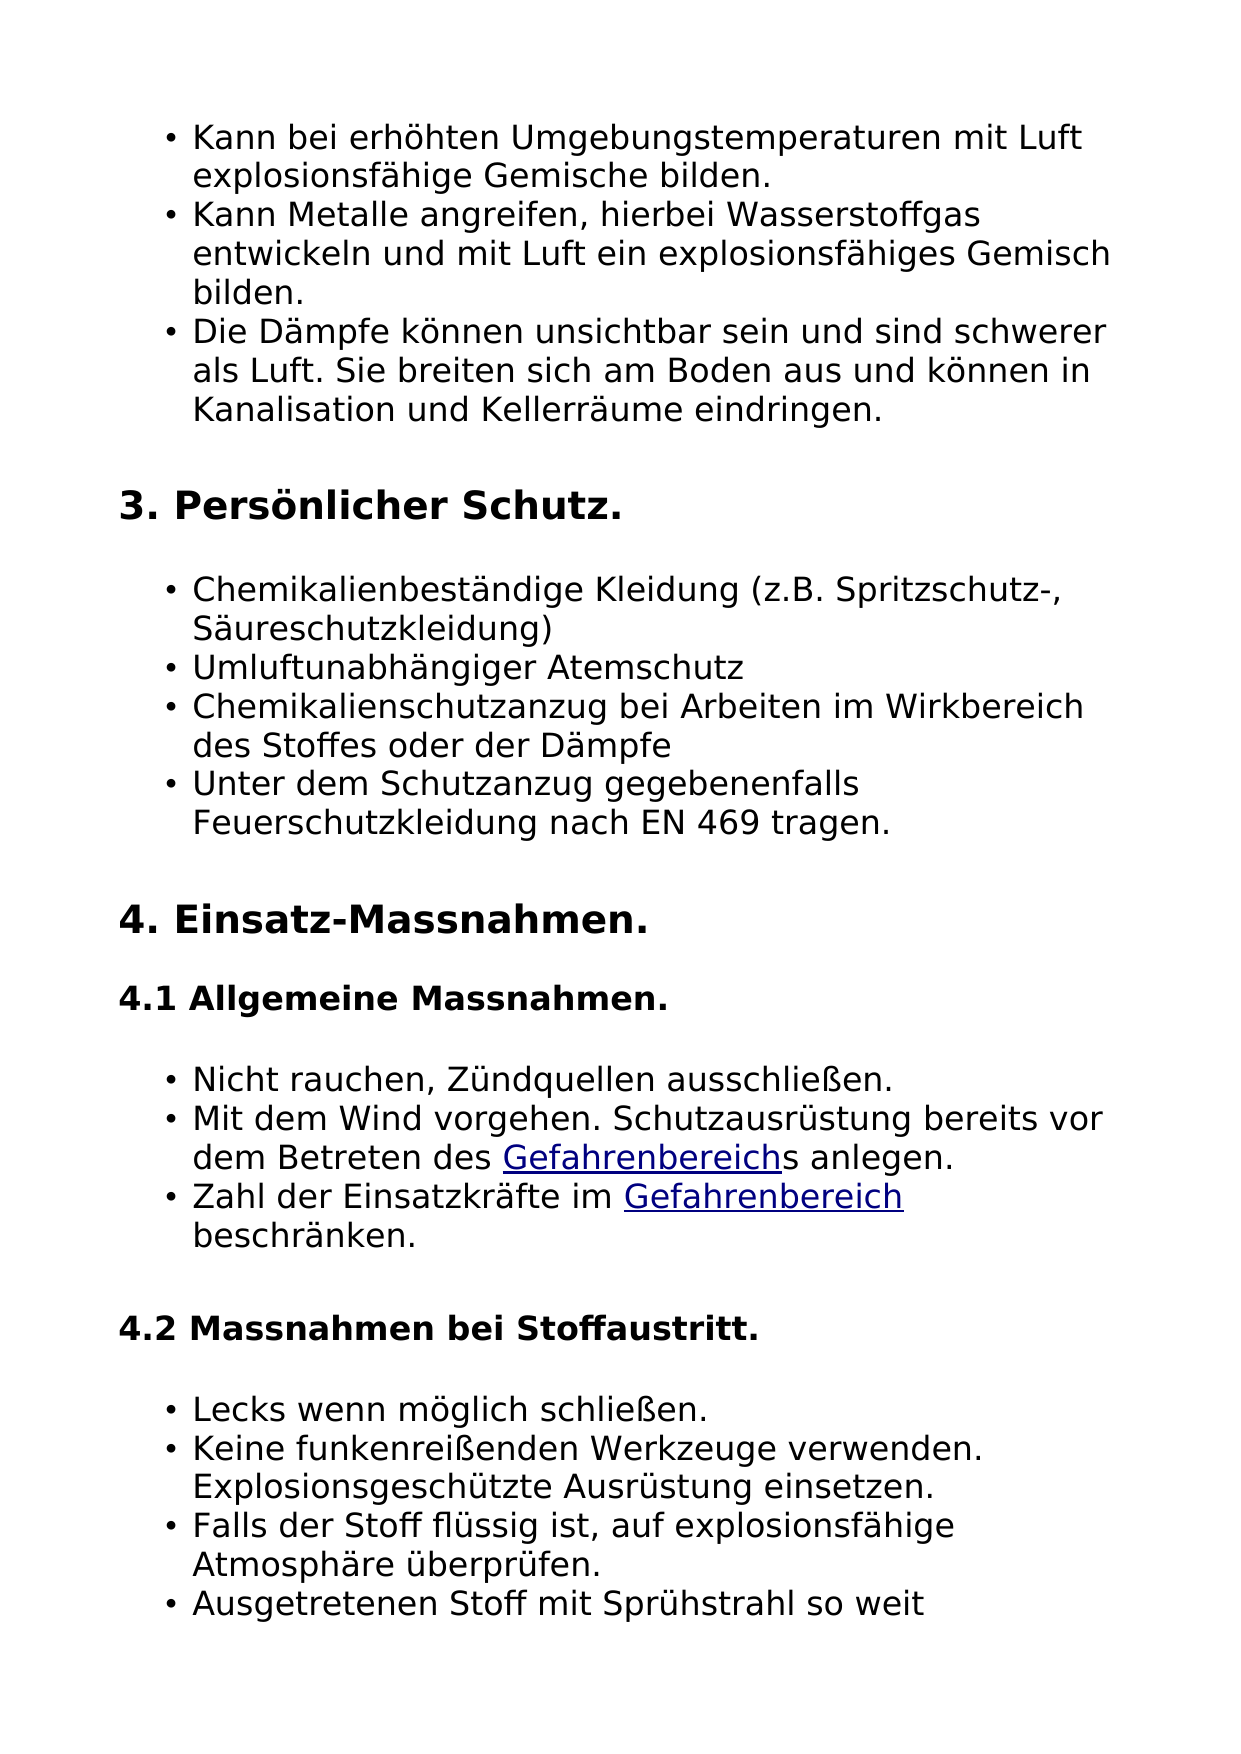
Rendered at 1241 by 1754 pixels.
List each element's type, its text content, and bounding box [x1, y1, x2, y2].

subtitle 4.2 Massnahmen bei Stoffaustritt. [118, 1309, 1122, 1348]
list Falls der Stoff flüssig ist, auf explosionsfähige Atmosphäre überprüfen. [177, 1507, 1122, 1584]
list Zahl der Einsatzkräfte im Gefahrenbereich beschränken. [177, 1177, 1122, 1255]
list Die Dämpfe können unsichtbar sein und sind schwerer als Luft. Sie breiten sich am Boden aus und können in Kanalisation und Kellerräume eindringen. [177, 312, 1122, 429]
list Nicht rauchen, Zündquellen ausschließen. [177, 1061, 1122, 1099]
list Ausgetretenen Stoff mit Sprühstrahl so weit [177, 1584, 1122, 1623]
list Kann bei erhöhten Umgebungstemperaturen mit Luft explosionsfähige Gemische bilden. [177, 118, 1122, 196]
list Mit dem Wind vorgehen. Schutzausrüstung bereits vor dem Betreten des Gefahrenbereichs anlegen. [177, 1099, 1122, 1177]
list Unter dem Schutzanzug gegebenenfalls Feuerschutzkleidung nach EN 469 tragen. [177, 765, 1122, 843]
list Keine funkenreißenden Werkzeuge verwenden. Explosionsgeschützte Ausrüstung einsetzen. [177, 1429, 1122, 1507]
list Lecks wenn möglich schließen. [177, 1390, 1122, 1429]
subtitle 4.1 Allgemeine Massnahmen. [118, 980, 1122, 1019]
subtitle 3. Persönlicher Schutz. [118, 483, 1122, 529]
list Umluftunabhängiger Atemschutz [177, 648, 1122, 687]
list Chemikalienschutzanzug bei Arbeiten im Wirkbereich des Stoffes oder der Dämpfe [177, 687, 1122, 765]
list Kann Metalle angreifen, hierbei Wasserstoffgas entwickeln und mit Luft ein explosionsfähiges Gemisch bilden. [177, 196, 1122, 312]
subtitle 4. Einsatz-Massnahmen. [118, 897, 1122, 942]
list Chemikalienbeständige Kleidung (z.B. Spritzschutz-, Säureschutzkleidung) [177, 571, 1122, 648]
